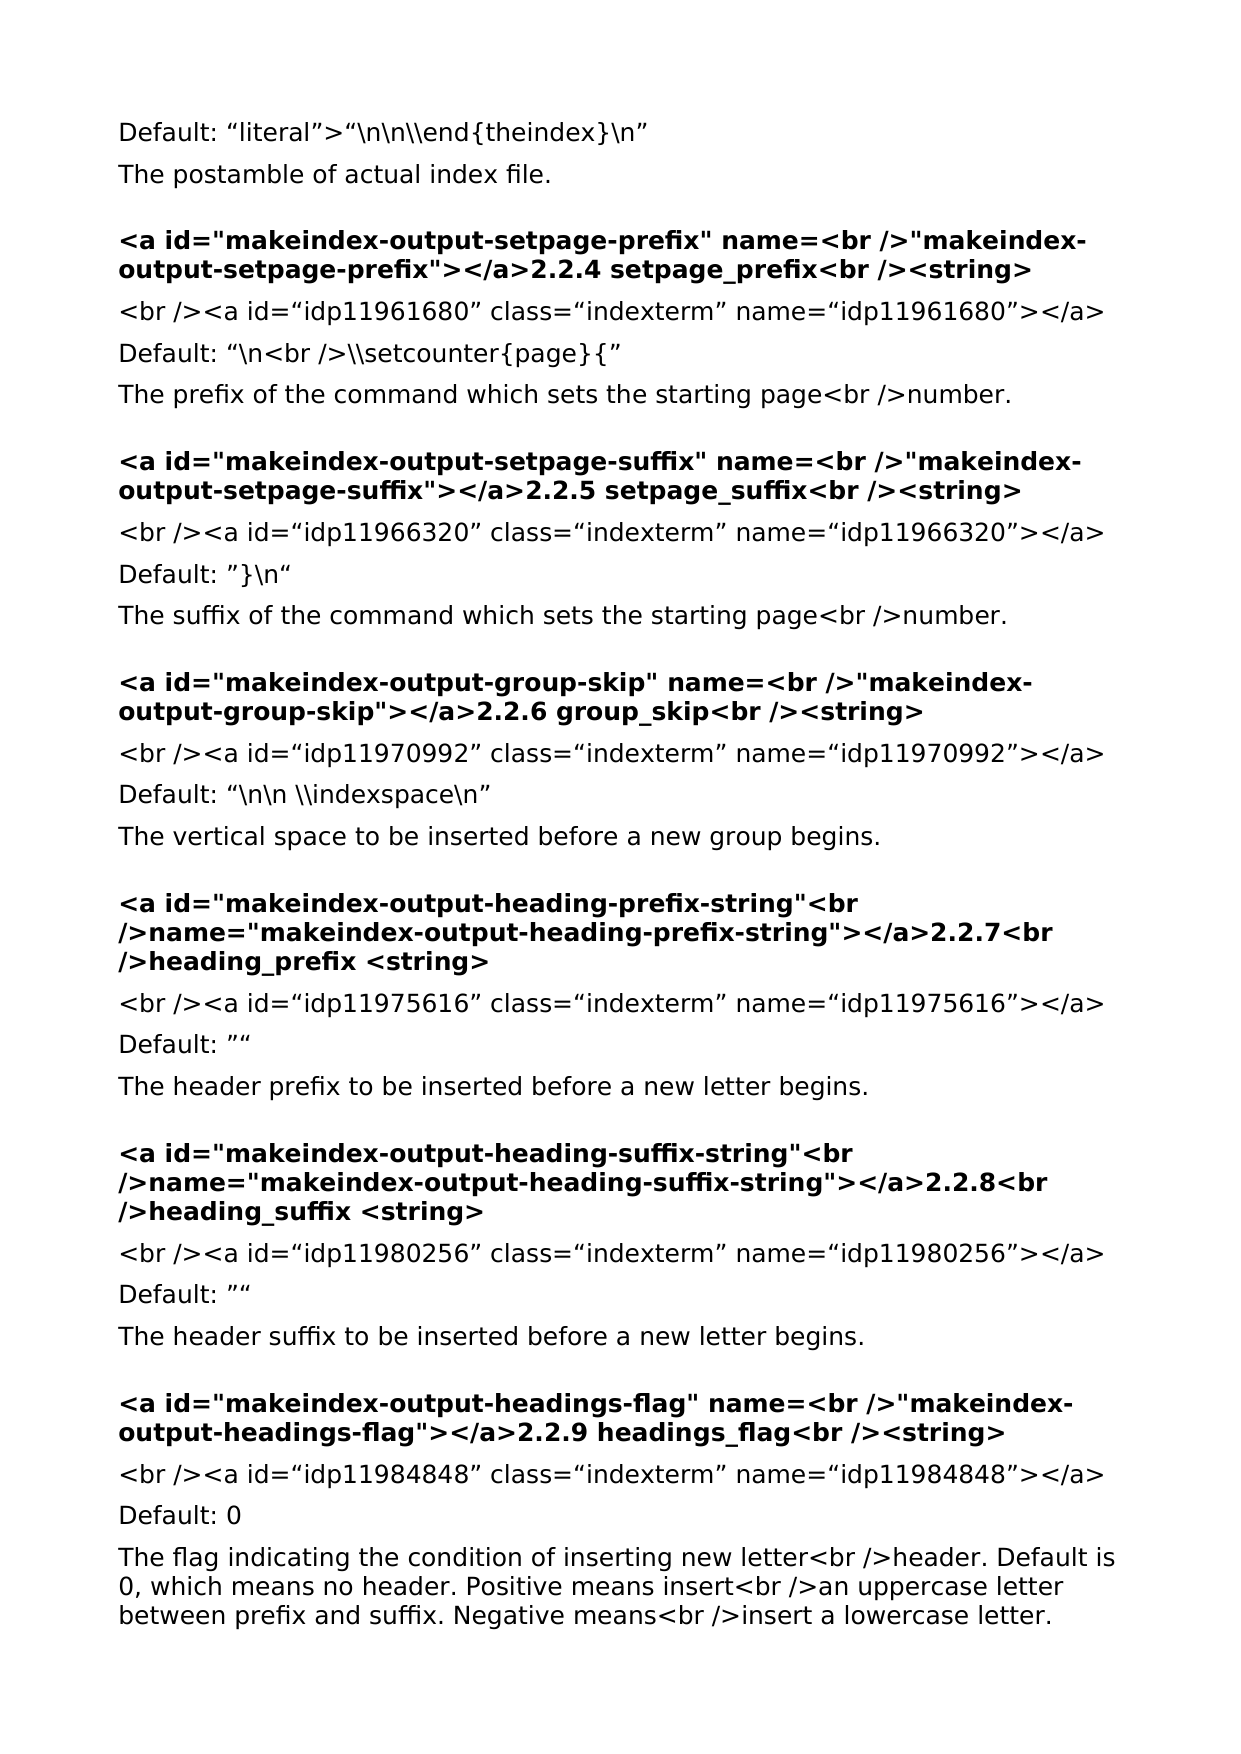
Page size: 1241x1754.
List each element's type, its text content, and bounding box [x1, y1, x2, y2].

text The flag indicating the condition of inserting new letter<br />header. Default is 0, which means no header. Positive means insert<br />an uppercase letter between prefix and suffix. Negative means<br />insert a lowercase letter. [118, 1543, 1122, 1631]
subtitle <a id="makeindex-output-headings-flag" name=<br />"makeindex-output-headings-flag"></a>2.2.9 headings_flag<br /><string> [118, 1389, 1122, 1447]
subtitle <a id="makeindex-output-heading-prefix-string"<br />name="makeindex-output-heading-prefix-string"></a>2.2.7<br />heading_prefix <string> [118, 889, 1122, 976]
text Default: ”“ [118, 1281, 1122, 1310]
text The prefix of the command which sets the starting page<br />number. [118, 381, 1122, 410]
text Default: “literal”>“\n\n\\end{theindex}\n” [118, 118, 1122, 147]
text The vertical space to be inserted before a new group begins. [118, 822, 1122, 851]
text <br /><a id=“idp11980256” class=“indexterm” name=“idp11980256”></a> [118, 1239, 1122, 1268]
subtitle <a id="makeindex-output-heading-suffix-string"<br />name="makeindex-output-heading-suffix-string"></a>2.2.8<br />heading_suffix <string> [118, 1139, 1122, 1226]
text The postamble of actual index file. [118, 160, 1122, 189]
text The header prefix to be inserted before a new letter begins. [118, 1072, 1122, 1101]
text <br /><a id=“idp11984848” class=“indexterm” name=“idp11984848”></a> [118, 1460, 1122, 1489]
subtitle <a id="makeindex-output-setpage-prefix" name=<br />"makeindex-output-setpage-prefix"></a>2.2.4 setpage_prefix<br /><string> [118, 226, 1122, 285]
subtitle <a id="makeindex-output-group-skip" name=<br />"makeindex-output-group-skip"></a>2.2.6 group_skip<br /><string> [118, 668, 1122, 726]
text The header suffix to be inserted before a new letter begins. [118, 1322, 1122, 1351]
text <br /><a id=“idp11966320” class=“indexterm” name=“idp11966320”></a> [118, 518, 1122, 547]
text Default: “\n<br />\\setcounter{page}{” [118, 339, 1122, 368]
text <br /><a id=“idp11970992” class=“indexterm” name=“idp11970992”></a> [118, 739, 1122, 768]
text <br /><a id=“idp11975616” class=“indexterm” name=“idp11975616”></a> [118, 989, 1122, 1018]
text The suffix of the command which sets the starting page<br />number. [118, 601, 1122, 631]
text Default: ”“ [118, 1031, 1122, 1060]
text Default: ”}\n“ [118, 560, 1122, 589]
text <br /><a id=“idp11961680” class=“indexterm” name=“idp11961680”></a> [118, 297, 1122, 326]
text Default: “\n\n \\indexspace\n” [118, 781, 1122, 810]
text Default: 0 [118, 1501, 1122, 1531]
subtitle <a id="makeindex-output-setpage-suffix" name=<br />"makeindex-output-setpage-suffix"></a>2.2.5 setpage_suffix<br /><string> [118, 447, 1122, 506]
